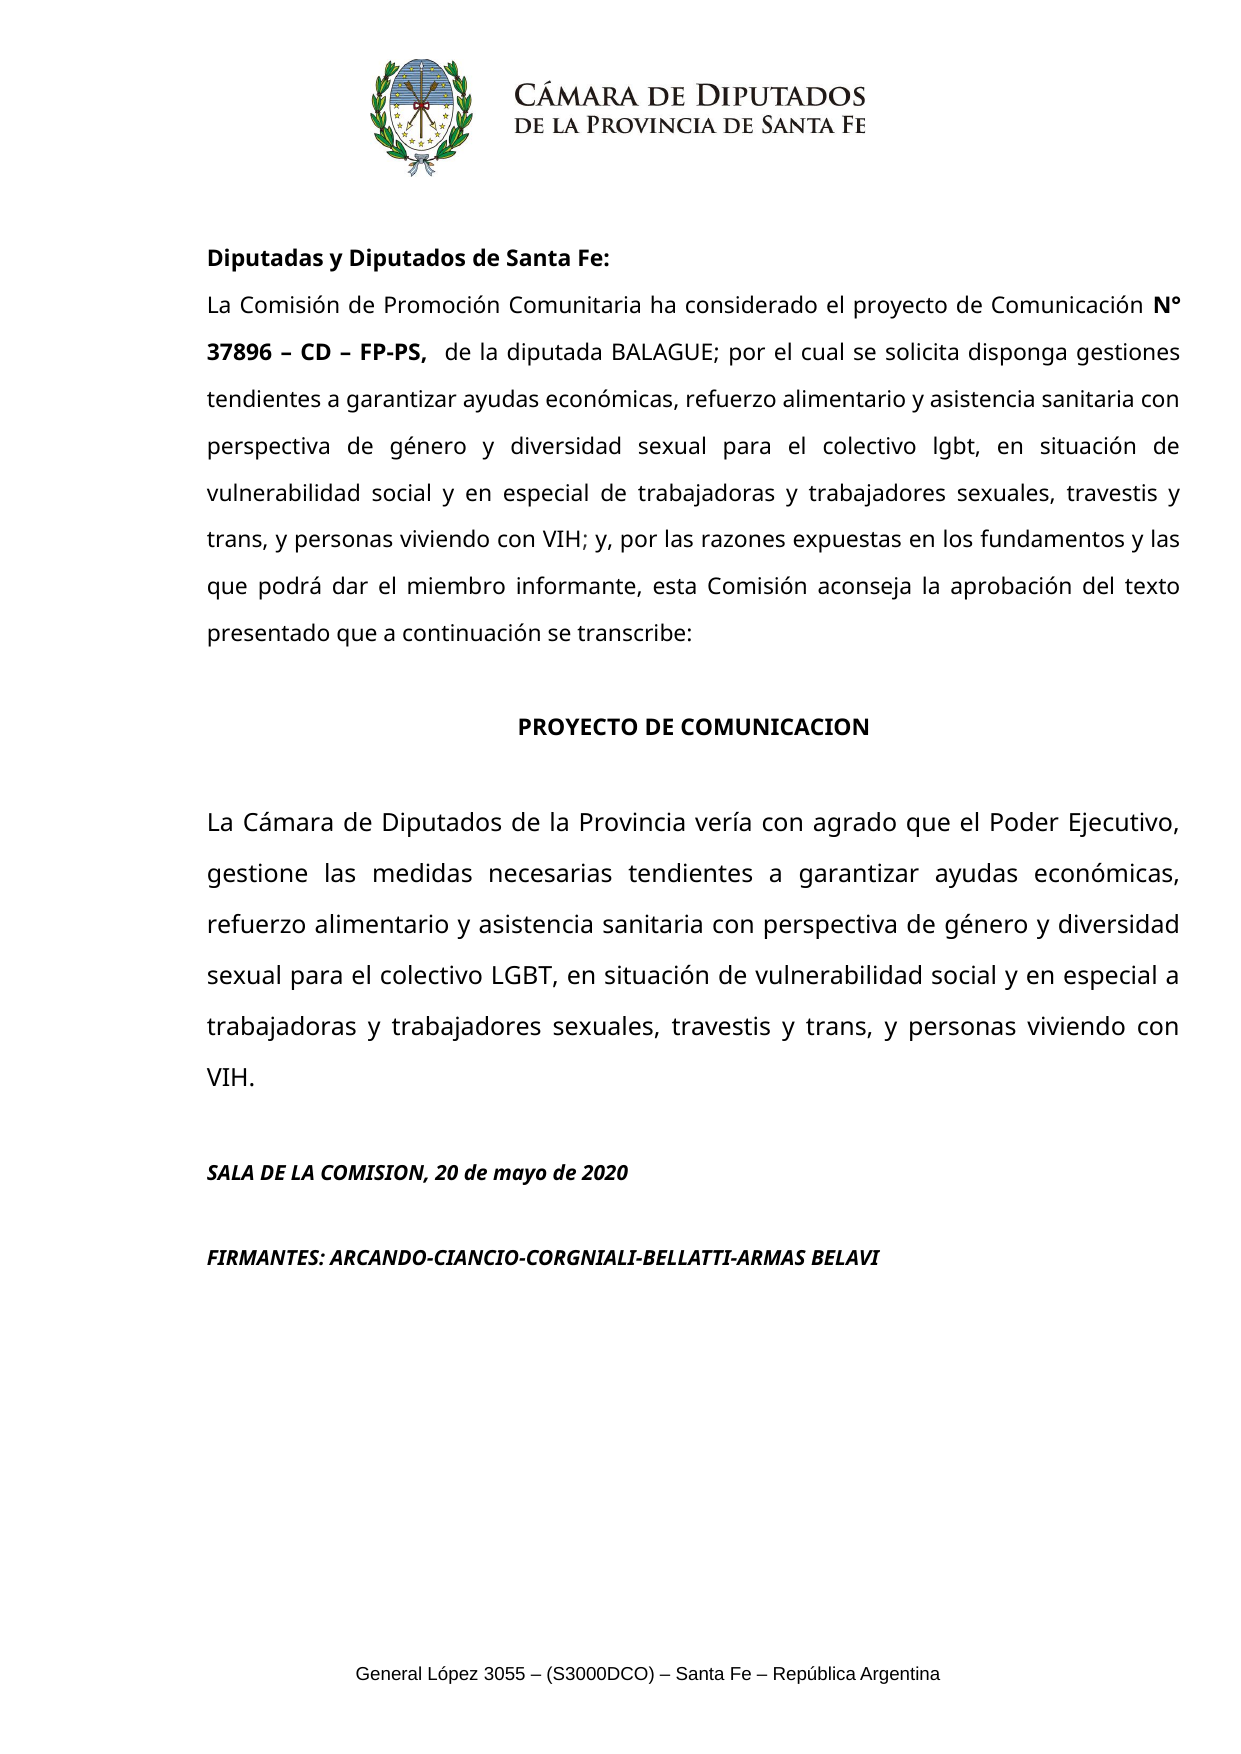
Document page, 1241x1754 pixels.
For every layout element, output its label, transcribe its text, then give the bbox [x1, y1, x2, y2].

text SALA DE LA COMISION, 20 de mayo de 2020 [207, 1158, 1181, 1186]
picture [370, 59, 866, 181]
text La Cámara de Diputados de la Provincia vería con agrado que el Poder Ejecutivo, gestione las medidas necesarias tendientes a garantizar ayudas económicas, refuerzo alimentario y asistencia sanitaria con perspectiva de género y diversidad sexual para el colectivo LGBT, en situación de vulnerabilidad social y en especial a trabajadoras y trabajadores sexuales, travestis y trans, y personas viviendo con VIH. [207, 805, 1181, 1094]
text La Comisión de Promoción Comunitaria ha considerado el proyecto de Comunicación N° 37896 – CD – FP-PS, de la diputada BALAGUE; por el cual se solicita disponga gestiones tendientes a garantizar ayudas económicas, refuerzo alimentario y asistencia sanitaria con perspectiva de género y diversidad sexual para el colectivo lgbt, en situación de vulnerabilidad social y en especial de trabajadoras y trabajadores sexuales, travestis y trans, y personas viviendo con VIH; y, por las razones expuestas en los fundamentos y las que podrá dar el miembro informante, esta Comisión aconseja la aprobación del texto presentado que a continuación se transcribe: [207, 289, 1181, 648]
text Diputadas y Diputados de Santa Fe: [207, 242, 1181, 273]
text FIRMANTES: ARCANDO-CIANCIO-CORGNIALI-BELLATTI-ARMAS BELAVI [207, 1243, 1181, 1272]
text PROYECTO DE COMUNICACION [207, 711, 1181, 742]
